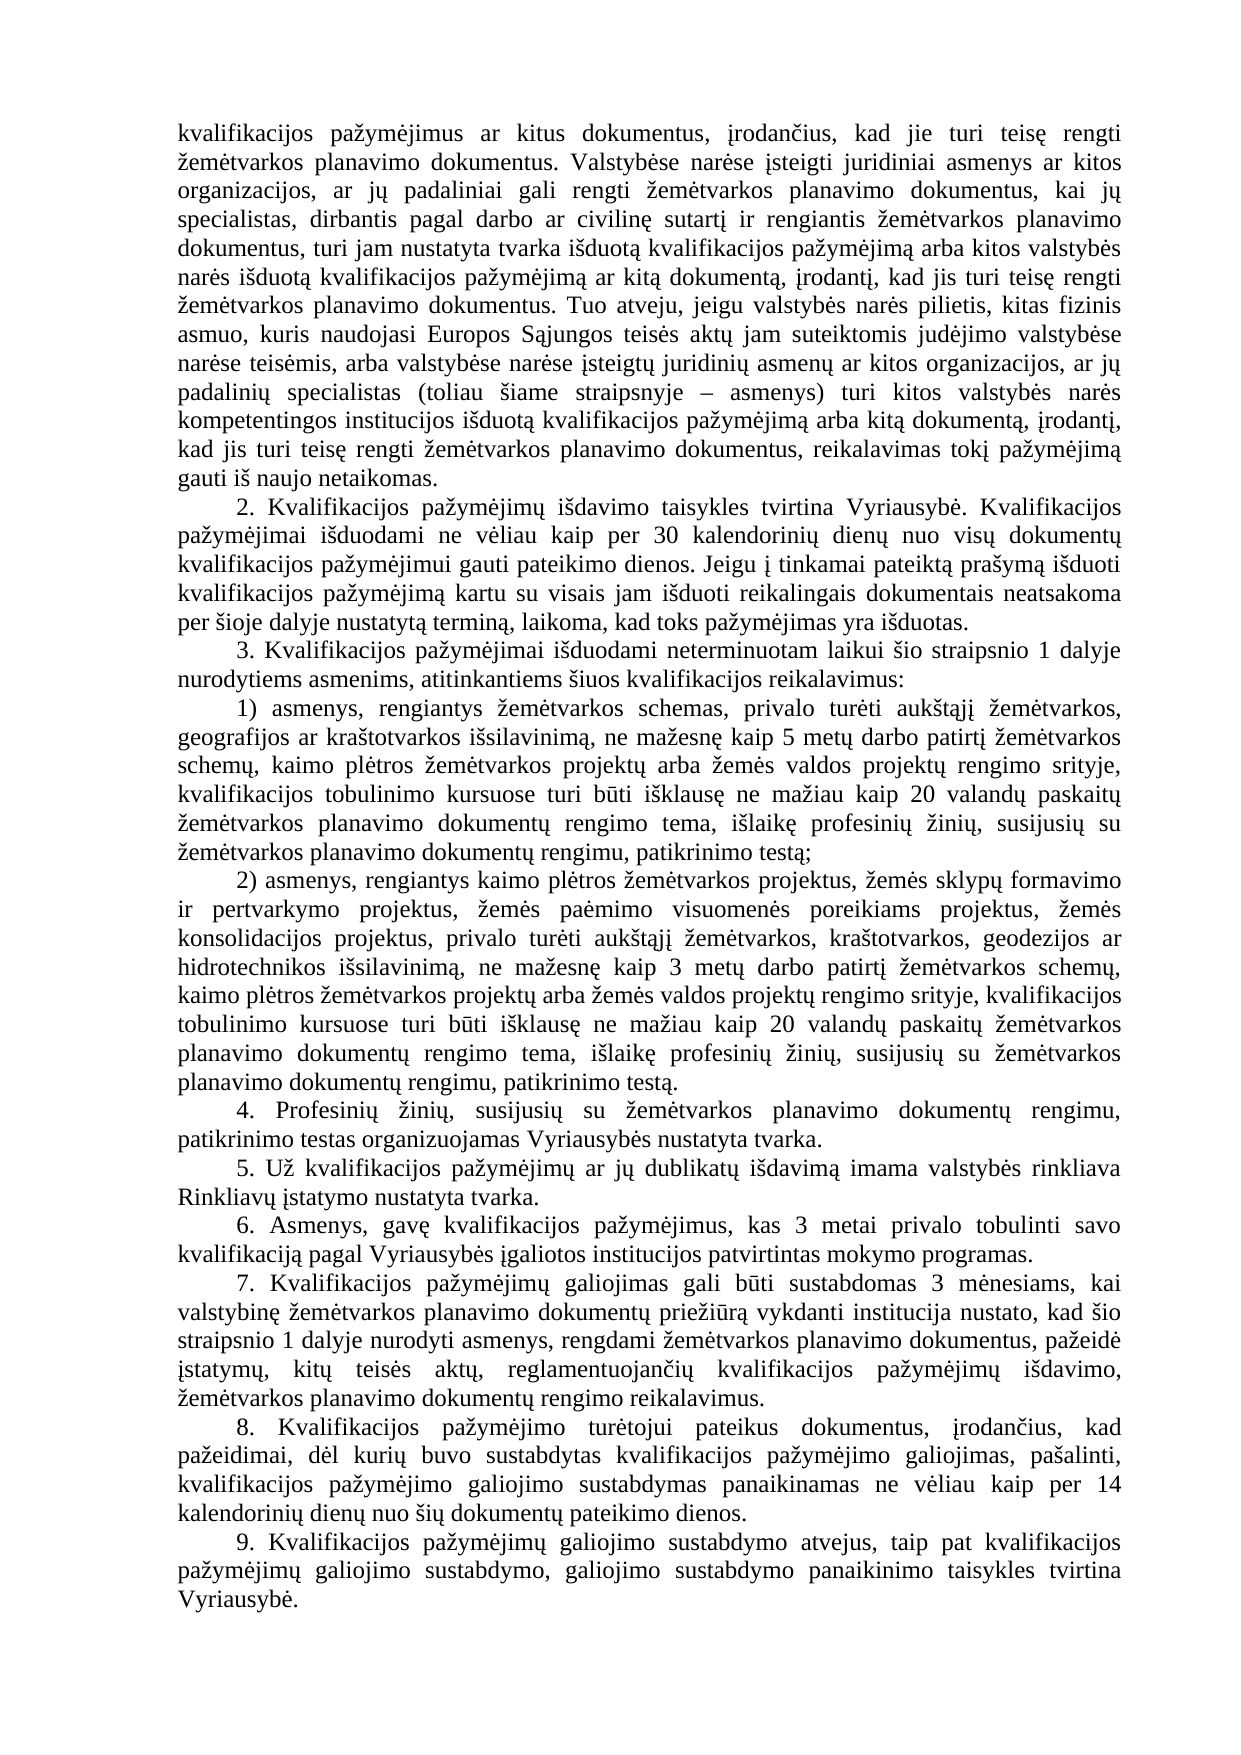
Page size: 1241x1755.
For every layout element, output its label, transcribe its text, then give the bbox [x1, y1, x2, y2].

text 3. Kvalifikacijos pažymėjimai išduodami neterminuotam laikui šio straipsnio 1 dalyje nurodytiems asmenims, atitinkantiems šiuos kvalifikacijos reikalavimus: [177, 636, 1122, 693]
text 2. Kvalifikacijos pažymėjimų išdavimo taisykles tvirtina Vyriausybė. Kvalifikacijos pažymėjimai išduodami ne vėliau kaip per 30 kalendorinių dienų nuo visų dokumentų kvalifikacijos pažymėjimui gauti pateikimo dienos. Jeigu į tinkamai pateiktą prašymą išduoti kvalifikacijos pažymėjimą kartu su visais jam išduoti reikalingais dokumentais neatsakoma per šioje dalyje nustatytą terminą, laikoma, kad toks pažymėjimas yra išduotas. [177, 492, 1122, 636]
text 6. Asmenys, gavę kvalifikacijos pažymėjimus, kas 3 metai privalo tobulinti savo kvalifikaciją pagal Vyriausybės įgaliotos institucijos patvirtintas mokymo programas. [177, 1211, 1122, 1268]
text 5. Už kvalifikacijos pažymėjimų ar jų dublikatų išdavimą imama valstybės rinkliava Rinkliavų įstatymo nustatyta tvarka. [177, 1153, 1122, 1211]
text kvalifikacijos pažymėjimus ar kitus dokumentus, įrodančius, kad jie turi teisę rengti žemėtvarkos planavimo dokumentus. Valstybėse narėse įsteigti juridiniai asmenys ar kitos organizacijos, ar jų padaliniai gali rengti žemėtvarkos planavimo dokumentus, kai jų specialistas, dirbantis pagal darbo ar civilinę sutartį ir rengiantis žemėtvarkos planavimo dokumentus, turi jam nustatyta tvarka išduotą kvalifikacijos pažymėjimą arba kitos valstybės narės išduotą kvalifikacijos pažymėjimą ar kitą dokumentą, įrodantį, kad jis turi teisę rengti žemėtvarkos planavimo dokumentus. Tuo atveju, jeigu valstybės narės pilietis, kitas fizinis asmuo, kuris naudojasi Europos Sąjungos teisės aktų jam suteiktomis judėjimo valstybėse narėse teisėmis, arba valstybėse narėse įsteigtų juridinių asmenų ar kitos organizacijos, ar jų padalinių specialistas (toliau šiame straipsnyje – asmenys) turi kitos valstybės narės kompetentingos institucijos išduotą kvalifikacijos pažymėjimą arba kitą dokumentą, įrodantį, kad jis turi teisę rengti žemėtvarkos planavimo dokumentus, reikalavimas tokį pažymėjimą gauti iš naujo netaikomas. [177, 118, 1122, 492]
text 9. Kvalifikacijos pažymėjimų galiojimo sustabdymo atvejus, taip pat kvalifikacijos pažymėjimų galiojimo sustabdymo, galiojimo sustabdymo panaikinimo taisykles tvirtina Vyriausybė. [177, 1527, 1122, 1613]
text 1) asmenys, rengiantys žemėtvarkos schemas, privalo turėti aukštąjį žemėtvarkos, geografijos ar kraštotvarkos išsilavinimą, ne mažesnę kaip 5 metų darbo patirtį žemėtvarkos schemų, kaimo plėtros žemėtvarkos projektų arba žemės valdos projektų rengimo srityje, kvalifikacijos tobulinimo kursuose turi būti išklausę ne mažiau kaip 20 valandų paskaitų žemėtvarkos planavimo dokumentų rengimo tema, išlaikę profesinių žinių, susijusių su žemėtvarkos planavimo dokumentų rengimu, patikrinimo testą; [177, 693, 1122, 866]
text 7. Kvalifikacijos pažymėjimų galiojimas gali būti sustabdomas 3 mėnesiams, kai valstybinę žemėtvarkos planavimo dokumentų priežiūrą vykdanti institucija nustato, kad šio straipsnio 1 dalyje nurodyti asmenys, rengdami žemėtvarkos planavimo dokumentus, pažeidė įstatymų, kitų teisės aktų, reglamentuojančių kvalifikacijos pažymėjimų išdavimo, žemėtvarkos planavimo dokumentų rengimo reikalavimus. [177, 1268, 1122, 1412]
text 8. Kvalifikacijos pažymėjimo turėtojui pateikus dokumentus, įrodančius, kad pažeidimai, dėl kurių buvo sustabdytas kvalifikacijos pažymėjimo galiojimas, pašalinti, kvalifikacijos pažymėjimo galiojimo sustabdymas panaikinamas ne vėliau kaip per 14 kalendorinių dienų nuo šių dokumentų pateikimo dienos. [177, 1412, 1122, 1527]
text 4. Profesinių žinių, susijusių su žemėtvarkos planavimo dokumentų rengimu, patikrinimo testas organizuojamas Vyriausybės nustatyta tvarka. [177, 1096, 1122, 1153]
text 2) asmenys, rengiantys kaimo plėtros žemėtvarkos projektus, žemės sklypų formavimo ir pertvarkymo projektus, žemės paėmimo visuomenės poreikiams projektus, žemės konsolidacijos projektus, privalo turėti aukštąjį žemėtvarkos, kraštotvarkos, geodezijos ar hidrotechnikos išsilavinimą, ne mažesnę kaip 3 metų darbo patirtį žemėtvarkos schemų, kaimo plėtros žemėtvarkos projektų arba žemės valdos projektų rengimo srityje, kvalifikacijos tobulinimo kursuose turi būti išklausę ne mažiau kaip 20 valandų paskaitų žemėtvarkos planavimo dokumentų rengimo tema, išlaikę profesinių žinių, susijusių su žemėtvarkos planavimo dokumentų rengimu, patikrinimo testą. [177, 866, 1122, 1096]
